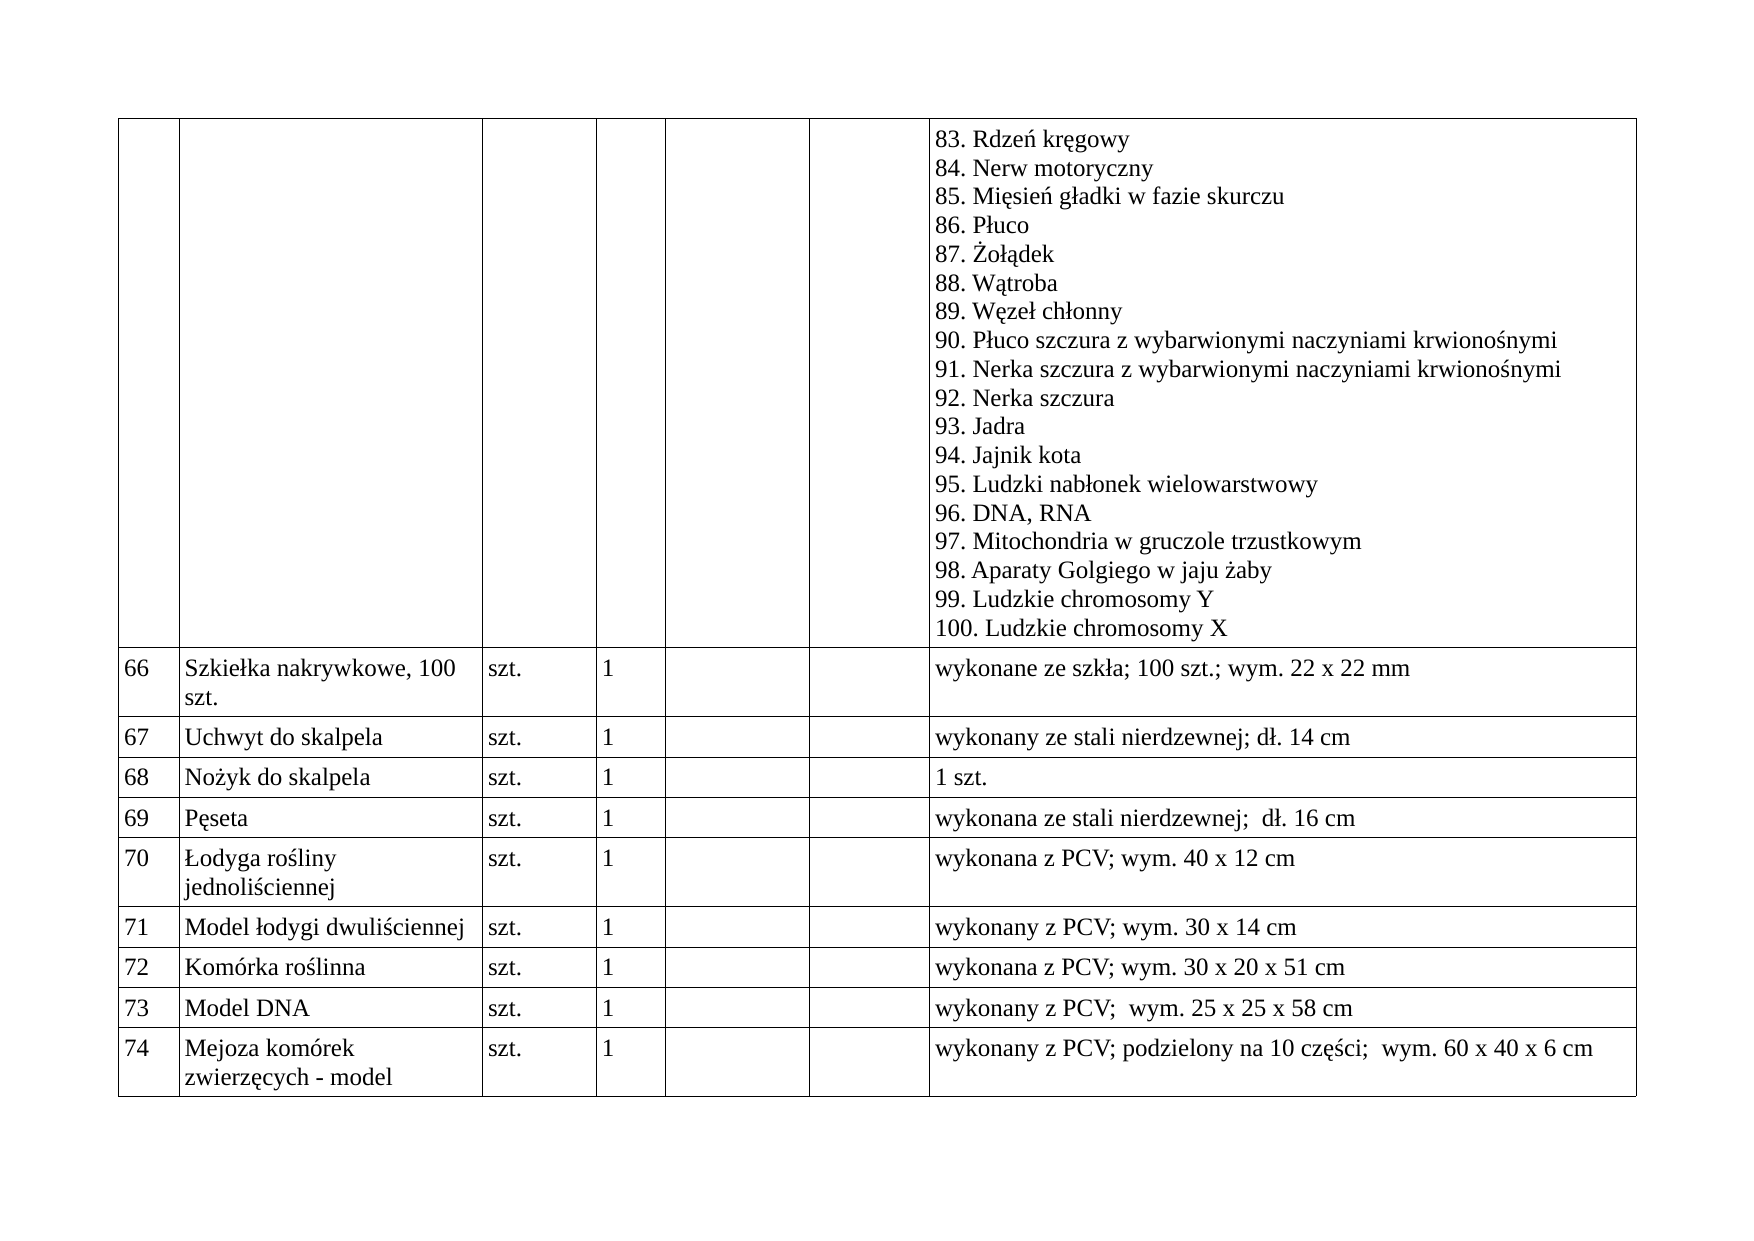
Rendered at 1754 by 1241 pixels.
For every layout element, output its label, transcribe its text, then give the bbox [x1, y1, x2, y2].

table_cell Model DNA [180, 988, 482, 1027]
table_cell [666, 988, 809, 1027]
table_cell 66 [119, 648, 179, 716]
table_cell 1 [597, 758, 665, 797]
table_cell Komórka roślinna [180, 948, 482, 987]
table_cell [666, 119, 809, 647]
table_cell wykonany z PCV; wym. 25 x 25 x 58 cm [930, 988, 1636, 1027]
table_cell szt. [483, 907, 596, 947]
table_cell 1 [597, 1028, 665, 1096]
table_cell 1 [597, 988, 665, 1027]
table_cell [119, 119, 179, 647]
table_cell [483, 119, 596, 647]
table_cell 71 [119, 907, 179, 947]
table_cell [810, 948, 929, 987]
table_cell szt. [483, 838, 596, 906]
table_cell 83. Rdzeń kręgowy 84. Nerw motoryczny 85. Mięsień gładki w fazie skurczu 86. Płuco 87. Żołądek 88. Wątroba 89. Węzeł chłonny 90. Płuco szczura z wybarwionymi naczyniami krwionośnymi 91. Nerka szczura z wybarwionymi naczyniami krwionośnymi 92. Nerka szczura 93. Jadra 94. Jajnik kota 95. Ludzki nabłonek wielowarstwowy 96. DNA, RNA 97. Mitochondria w gruczole trzustkowym 98. Aparaty Golgiego w jaju żaby 99. Ludzkie chromosomy Y 100. Ludzkie chromosomy X [930, 119, 1636, 647]
table_cell Model łodygi dwuliściennej [180, 907, 482, 947]
table_cell [810, 758, 929, 797]
table_cell [666, 838, 809, 906]
table_cell 1 [597, 798, 665, 837]
table_cell [810, 988, 929, 1027]
table_cell Mejoza komórek zwierzęcych - model [180, 1028, 482, 1096]
table_cell 1 [597, 717, 665, 757]
table_cell wykonana z PCV; wym. 40 x 12 cm [930, 838, 1636, 906]
table_cell [666, 758, 809, 797]
table_cell [666, 798, 809, 837]
table_cell Łodyga rośliny jednoliściennej [180, 838, 482, 906]
table_cell 1 [597, 948, 665, 987]
table_cell 1 [597, 907, 665, 947]
table_cell wykonana z PCV; wym. 30 x 20 x 51 cm [930, 948, 1636, 987]
table_cell [810, 1028, 929, 1096]
table_cell Nożyk do skalpela [180, 758, 482, 797]
table_cell [666, 1028, 809, 1096]
table_cell [666, 948, 809, 987]
table_cell wykonany ze stali nierdzewnej; dł. 14 cm [930, 717, 1636, 757]
table_cell 69 [119, 798, 179, 837]
table_cell [810, 717, 929, 757]
table_cell szt. [483, 717, 596, 757]
table_cell [597, 119, 665, 647]
table_cell szt. [483, 758, 596, 797]
table_cell 72 [119, 948, 179, 987]
table_cell 1 [597, 648, 665, 716]
table_cell Uchwyt do skalpela [180, 717, 482, 757]
table_cell [666, 717, 809, 757]
table_cell 73 [119, 988, 179, 1027]
table_cell szt. [483, 948, 596, 987]
table_cell [810, 907, 929, 947]
table_cell 1 [597, 838, 665, 906]
table_cell wykonany z PCV; wym. 30 x 14 cm [930, 907, 1636, 947]
table_cell 1 szt. [930, 758, 1636, 797]
table_cell 68 [119, 758, 179, 797]
table_cell 70 [119, 838, 179, 906]
table_cell [810, 838, 929, 906]
table_cell Pęseta [180, 798, 482, 837]
table_cell [810, 798, 929, 837]
table_cell Szkiełka nakrywkowe, 100 szt. [180, 648, 482, 716]
table_cell wykonane ze szkła; 100 szt.; wym. 22 x 22 mm [930, 648, 1636, 716]
table_cell szt. [483, 648, 596, 716]
table_cell wykonana ze stali nierdzewnej; dł. 16 cm [930, 798, 1636, 837]
table_cell 67 [119, 717, 179, 757]
table_cell [810, 119, 929, 647]
table_cell [810, 648, 929, 716]
table_cell [666, 907, 809, 947]
table_cell 74 [119, 1028, 179, 1096]
table_cell [666, 648, 809, 716]
table_cell wykonany z PCV; podzielony na 10 części; wym. 60 x 40 x 6 cm [930, 1028, 1636, 1096]
table_cell [180, 119, 482, 647]
table_cell szt. [483, 798, 596, 837]
table_cell szt. [483, 988, 596, 1027]
table_cell szt. [483, 1028, 596, 1096]
